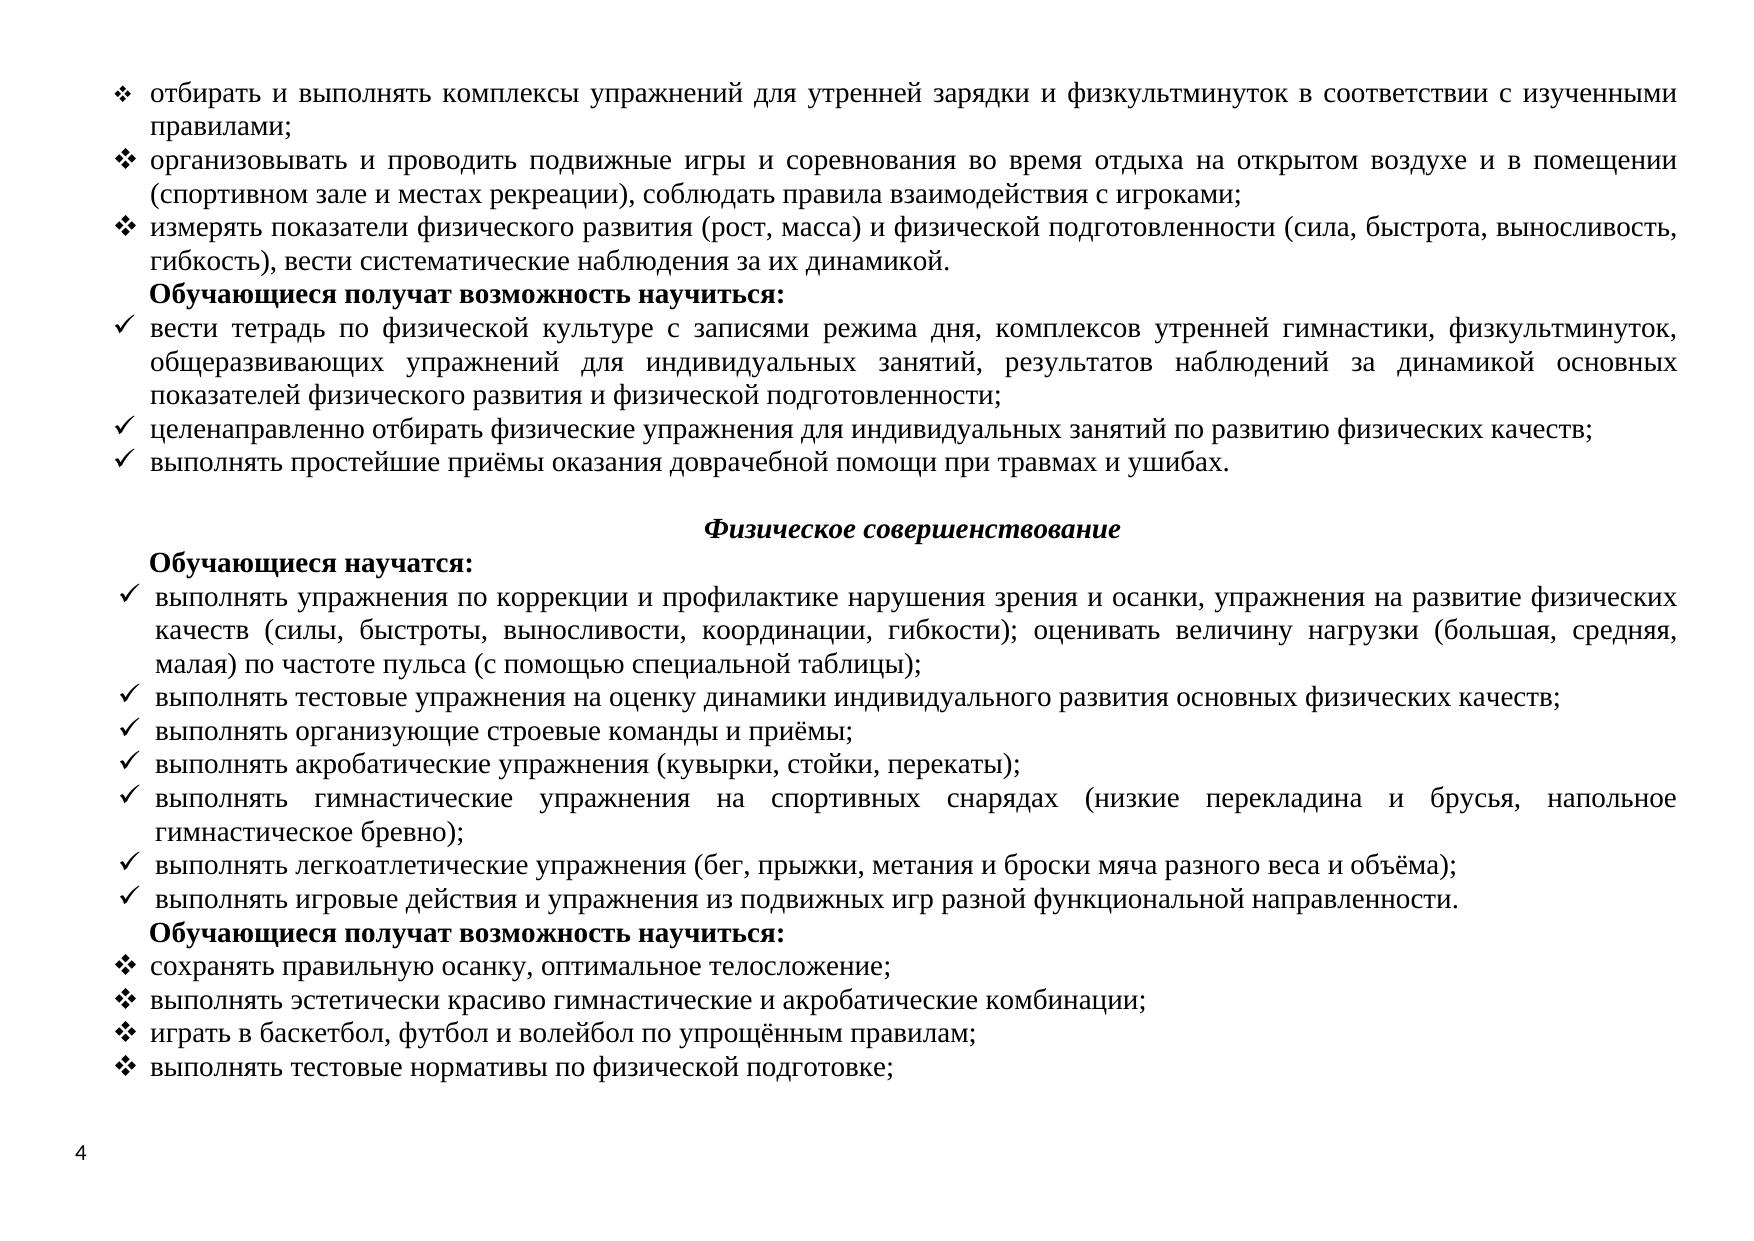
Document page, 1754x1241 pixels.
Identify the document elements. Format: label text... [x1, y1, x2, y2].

list целенаправленно отбирать физические упражнения для индивидуальных занятий по развитию физических качеств; [112, 411, 1679, 444]
list играть в баскетбол, футбол и волейбол по упрощённым правилам; [112, 1016, 1679, 1049]
list выполнять простейшие приёмы оказания доврачебной помощи при травмах и ушибах. [112, 444, 1679, 478]
list выполнять организующие строевые команды и приёмы; [117, 713, 1679, 747]
list отбирать и выполнять комплексы упражнений для утренней зарядки и физкультминуток в соответствии с изученными правилами; [112, 75, 1679, 142]
text Обучающиеся получат возможность научиться: [75, 915, 1679, 948]
list вести тетрадь по физической культуре с записями режима дня, комплексов утренней гимнастики, физкультминуток, общеразвивающих упражнений для индивидуальных занятий, результатов наблюдений за динамикой основных показателей физического развития и физической подготовленности; [112, 310, 1679, 411]
list выполнять игровые действия и упражнения из подвижных игр разной функциональной направленности. [117, 881, 1679, 915]
list выполнять акробатические упражнения (кувырки, стойки, перекаты); [117, 747, 1679, 780]
text Обучающиеся получат возможность научиться: [75, 276, 1679, 310]
list выполнять легкоатлетические упражнения (бег, прыжки, метания и броски мяча разного веса и объёма); [117, 847, 1679, 881]
list выполнять эстетически красиво гимнастические и акробатические комбинации; [112, 982, 1679, 1016]
list выполнять гимнастические упражнения на спортивных снарядах (низкие перекладина и брусья, напольное гимнастическое бревно); [117, 780, 1679, 847]
list выполнять тестовые нормативы по физической подготовке; [112, 1049, 1679, 1083]
text Обучающиеся научатся: [75, 545, 1679, 579]
list организовывать и проводить подвижные игры и соревнования во время отдыха на открытом воздухе и в помещении (спортивном зале и местах рекреации), соблюдать правила взаимодействия с игроками; [112, 142, 1679, 209]
list измерять показатели физического развития (рост, масса) и физической подготовленности (сила, быстрота, выносливость, гибкость), вести систематические наблюдения за их динамикой. [112, 209, 1679, 276]
list выполнять тестовые упражнения на оценку динамики индивидуального развития основных физических качеств; [117, 679, 1679, 713]
list выполнять упражнения по коррекции и профилактике нарушения зрения и осанки, упражнения на развитие физических качеств (силы, быстроты, выносливости, координации, гибкости); оценивать величину нагрузки (большая, средняя, малая) по частоте пульса (с помощью специальной таблицы); [117, 579, 1679, 679]
text Физическое совершенствование [75, 512, 1679, 545]
list сохранять правильную осанку, оптимальное телосложение; [112, 948, 1679, 982]
